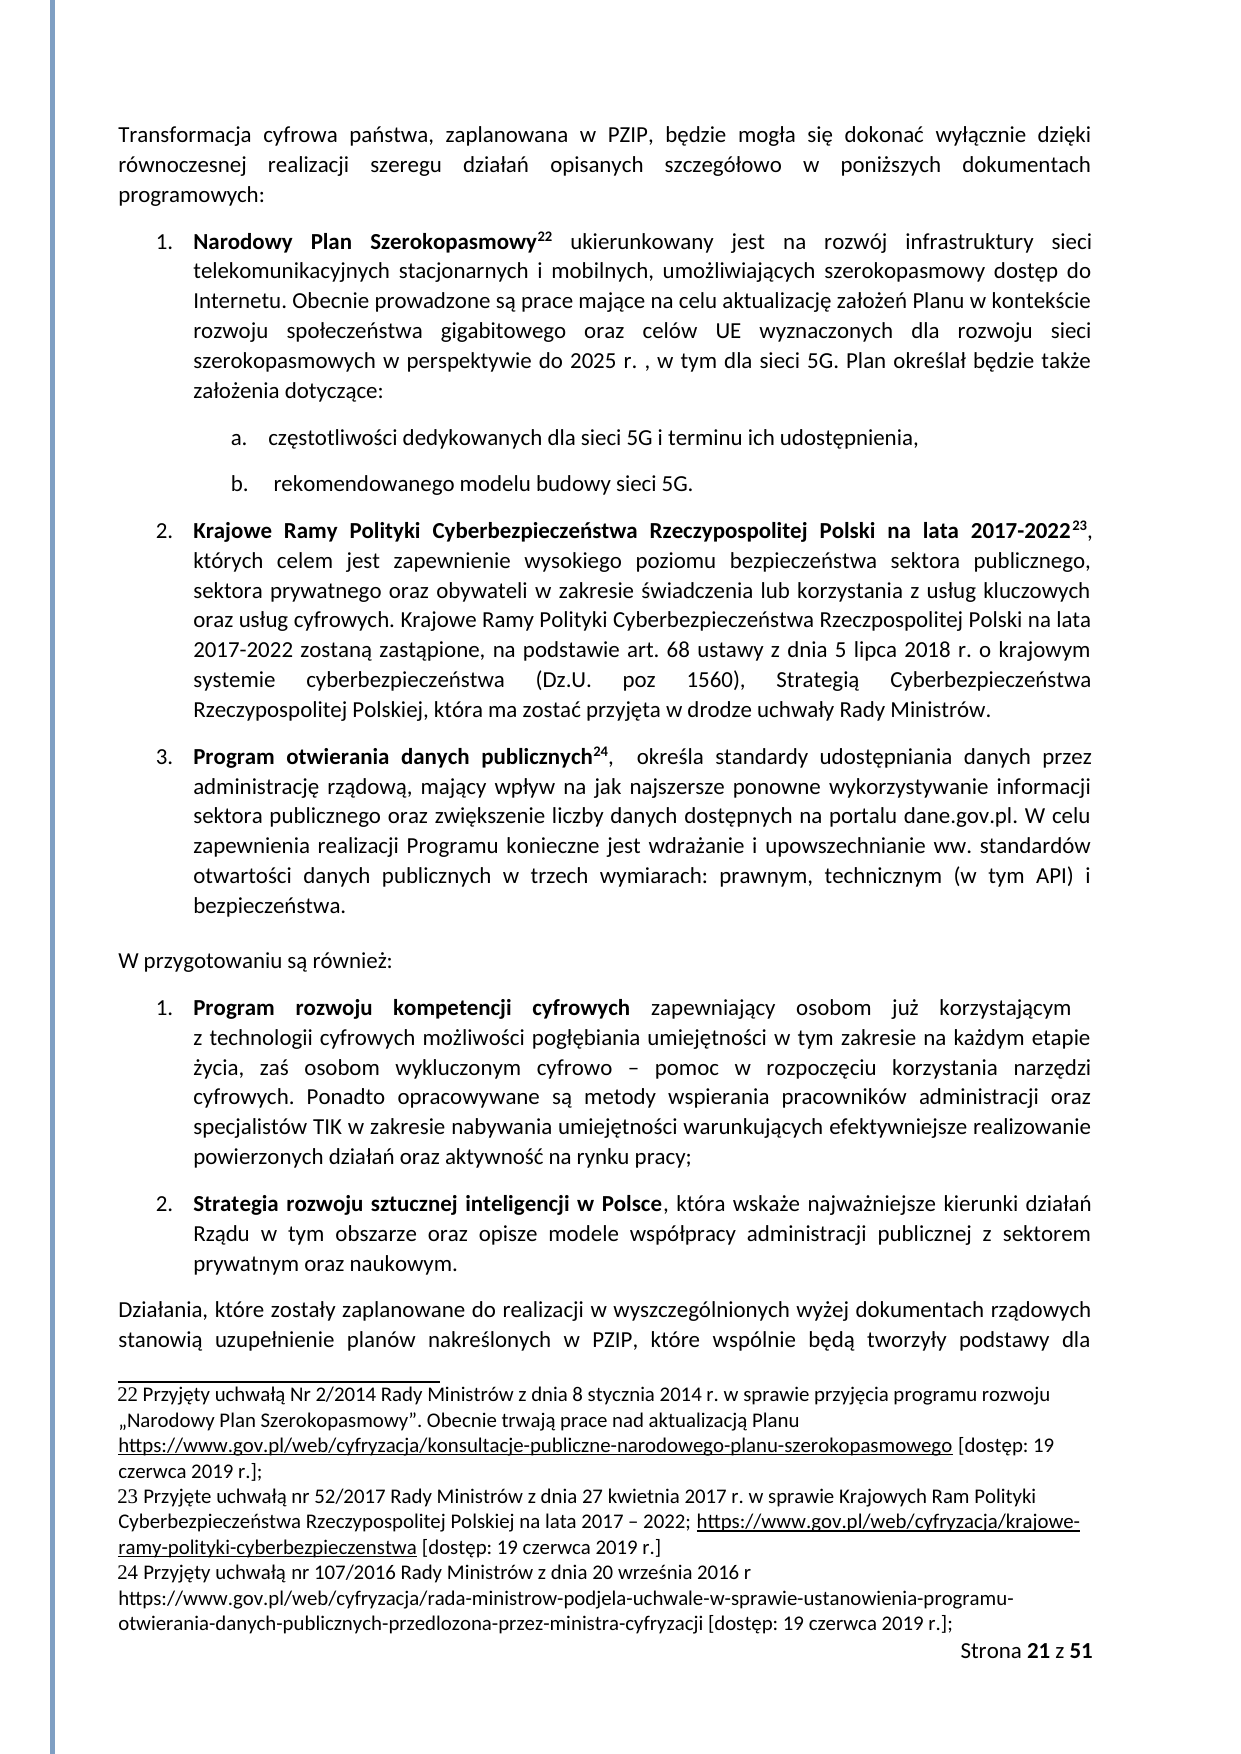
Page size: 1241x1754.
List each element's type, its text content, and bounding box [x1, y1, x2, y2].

text W przygotowaniu są również: [118, 946, 1092, 974]
list Przyjęty uchwałą nr 107/2016 Rady Ministrów z dnia 20 września 2016 r https://www.gov.pl/web/cyfryzacja/rada-ministrow-podjela-uchwale-w-sprawie-ustanowienia-programu-otwierania-danych-publicznych-przedlozona-przez-ministra-cyfryzacji [dostęp: 19 czerwca 2019 r.]; [117, 1559, 1092, 1636]
text Działania, które zostały zaplanowane do realizacji w wyszczególnionych wyżej dokumentach rządowych stanowią uzupełnienie planów nakreślonych w PZIP, które wspólnie będą tworzyły podstawy dla [118, 1295, 1092, 1353]
list Program rozwoju kompetencji cyfrowych zapewniający osobom już korzystającym z technologii cyfrowych możliwości pogłębiania umiejętności w tym zakresie na każdym etapie życia, zaś osobom wykluczonym cyfrowo – pomoc w rozpoczęciu korzystania narzędzi cyfrowych. Ponadto opracowywane są metody wspierania pracowników administracji oraz specjalistów TIK w zakresie nabywania umiejętności warunkujących efektywniejsze realizowanie powierzonych działań oraz aktywność na rynku pracy; [156, 993, 1092, 1170]
list Przyjęty uchwałą Nr 2/2014 Rady Ministrów z dnia 8 stycznia 2014 r. w sprawie przyjęcia programu rozwoju „Narodowy Plan Szerokopasmowy”. Obecnie trwają prace nad aktualizacją Planu https://www.gov.pl/web/cyfryzacja/konsultacje-publiczne-narodowego-planu-szerokopasmowego [dostęp: 19 czerwca 2019 r.]; [117, 1382, 1092, 1483]
list rekomendowanego modelu budowy sieci 5G. [231, 469, 1092, 497]
list Strategia rozwoju sztucznej inteligencji w Polsce, która wskaże najważniejsze kierunki działań Rządu w tym obszarze oraz opisze modele współpracy administracji publicznej z sektorem prywatnym oraz naukowym. [156, 1189, 1092, 1277]
list Program otwierania danych publicznych, określa standardy udostępniania danych przez administrację rządową, mający wpływ na jak najszersze ponowne wykorzystywanie informacji sektora publicznego oraz zwiększenie liczby danych dostępnych na portalu dane.gov.pl. W celu zapewnienia realizacji Programu konieczne jest wdrażanie i upowszechnianie ww. standardów otwartości danych publicznych w trzech wymiarach: prawnym, technicznym (w tym API) i bezpieczeństwa. [156, 742, 1092, 919]
list Krajowe Ramy Polityki Cyberbezpieczeństwa Rzeczypospolitej Polski na lata 2017-2022, których celem jest zapewnienie wysokiego poziomu bezpieczeństwa sektora publicznego, sektora prywatnego oraz obywateli w zakresie świadczenia lub korzystania z usług kluczowych oraz usług cyfrowych. Krajowe Ramy Polityki Cyberbezpieczeństwa Rzeczpospolitej Polski na lata 2017-2022 zostaną zastąpione, na podstawie art. 68 ustawy z dnia 5 lipca 2018 r. o krajowym systemie cyberbezpieczeństwa (Dz.U. poz 1560), Strategią Cyberbezpieczeństwa Rzeczypospolitej Polskiej, która ma zostać przyjęta w drodze uchwały Rady Ministrów. [156, 516, 1092, 723]
list częstotliwości dedykowanych dla sieci 5G i terminu ich udostępnienia, [231, 423, 1092, 451]
list Przyjęte uchwałą nr 52/2017 Rady Ministrów z dnia 27 kwietnia 2017 r. w sprawie Krajowych Ram Polityki Cyberbezpieczeństwa Rzeczypospolitej Polskiej na lata 2017 – 2022; https://www.gov.pl/web/cyfryzacja/krajowe-ramy-polityki-cyberbezpieczenstwa [dostęp: 19 czerwca 2019 r.] [117, 1483, 1092, 1559]
text Transformacja cyfrowa państwa, zaplanowana w PZIP, będzie mogła się dokonać wyłącznie dzięki równoczesnej realizacji szeregu działań opisanych szczegółowo w poniższych dokumentach programowych: [118, 120, 1092, 208]
list Narodowy Plan Szerokopasmowy ukierunkowany jest na rozwój infrastruktury sieci telekomunikacyjnych stacjonarnych i mobilnych, umożliwiających szerokopasmowy dostęp do Internetu. Obecnie prowadzone są prace mające na celu aktualizację założeń Planu w kontekście rozwoju społeczeństwa gigabitowego oraz celów UE wyznaczonych dla rozwoju sieci szerokopasmowych w perspektywie do 2025 r. , w tym dla sieci 5G. Plan określał będzie także założenia dotyczące: [156, 227, 1092, 404]
